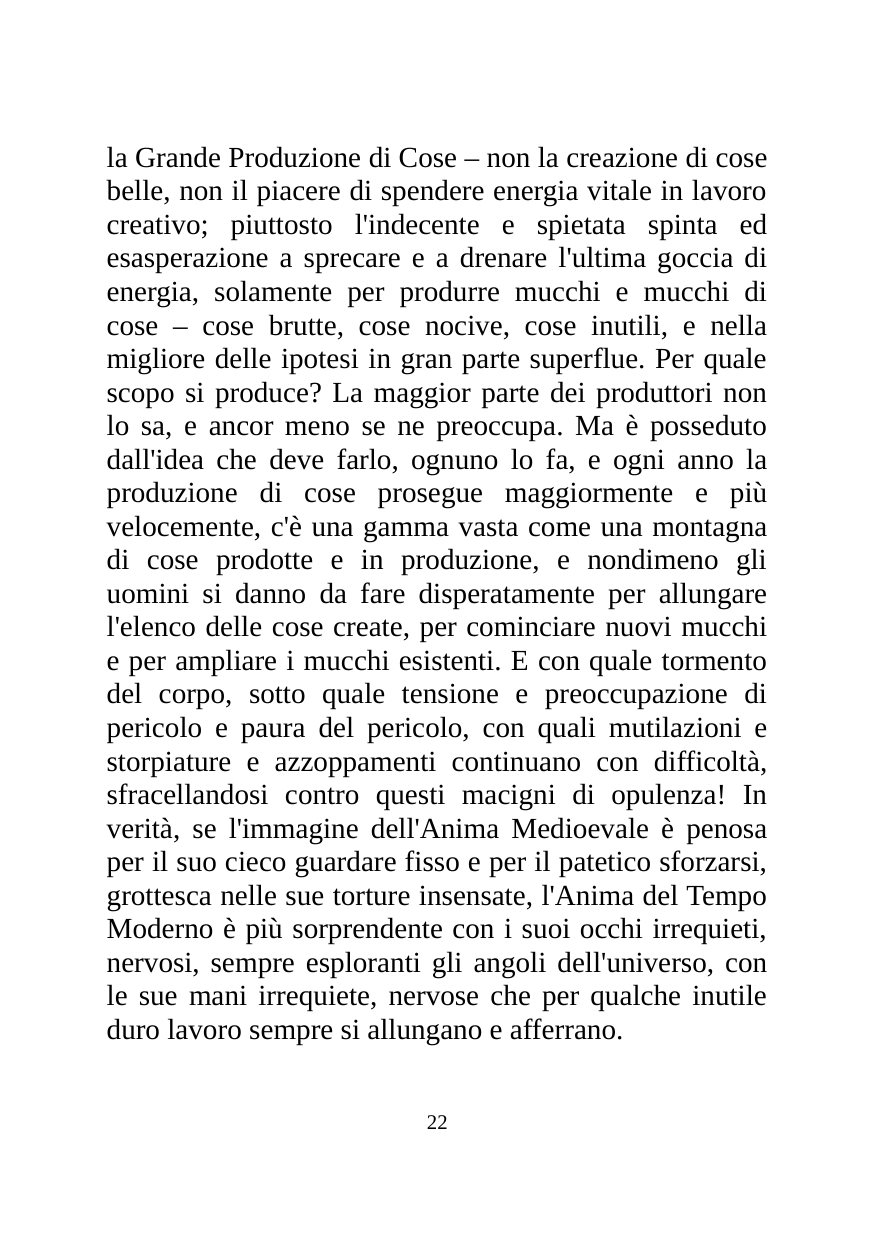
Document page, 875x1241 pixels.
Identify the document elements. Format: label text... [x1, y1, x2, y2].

text la Grande Produzione di Cose – non la creazione di cose belle, non il piacere di spendere energia vitale in lavoro creativo; piuttosto l'indecente e spietata spinta ed esasperazione a sprecare e a drenare l'ultima goccia di energia, solamente per produrre mucchi e mucchi di cose – cose brutte, cose nocive, cose inutili, e nella migliore delle ipotesi in gran parte superflue. Per quale scopo si produce? La maggior parte dei produttori non lo sa, e ancor meno se ne preoccupa. Ma è posseduto dall'idea che deve farlo, ognuno lo fa, e ogni anno la produzione di cose prosegue maggiormente e più velocemente, c'è una gamma vasta come una montagna di cose prodotte e in produzione, e nondimeno gli uomini si danno da fare disperatamente per allungare l'elenco delle cose create, per cominciare nuovi mucchi e per ampliare i mucchi esistenti. E con quale tormento del corpo, sotto quale tensione e preoccupazione di pericolo e paura del pericolo, con quali mutilazioni e storpiature e azzoppamenti continuano con difficoltà, sfracellandosi contro questi macigni di opulenza! In verità, se l'immagine dell'Anima Medioevale è penosa per il suo cieco guardare fisso e per il patetico sforzarsi, grottesca nelle sue torture insensate, l'Anima del Tempo Moderno è più sorprendente con i suoi occhi irrequieti, nervosi, sempre esploranti gli angoli dell'universo, con le sue mani irrequiete, nervose che per qualche inutile duro lavoro sempre si allungano e afferrano. [106, 140, 768, 1046]
